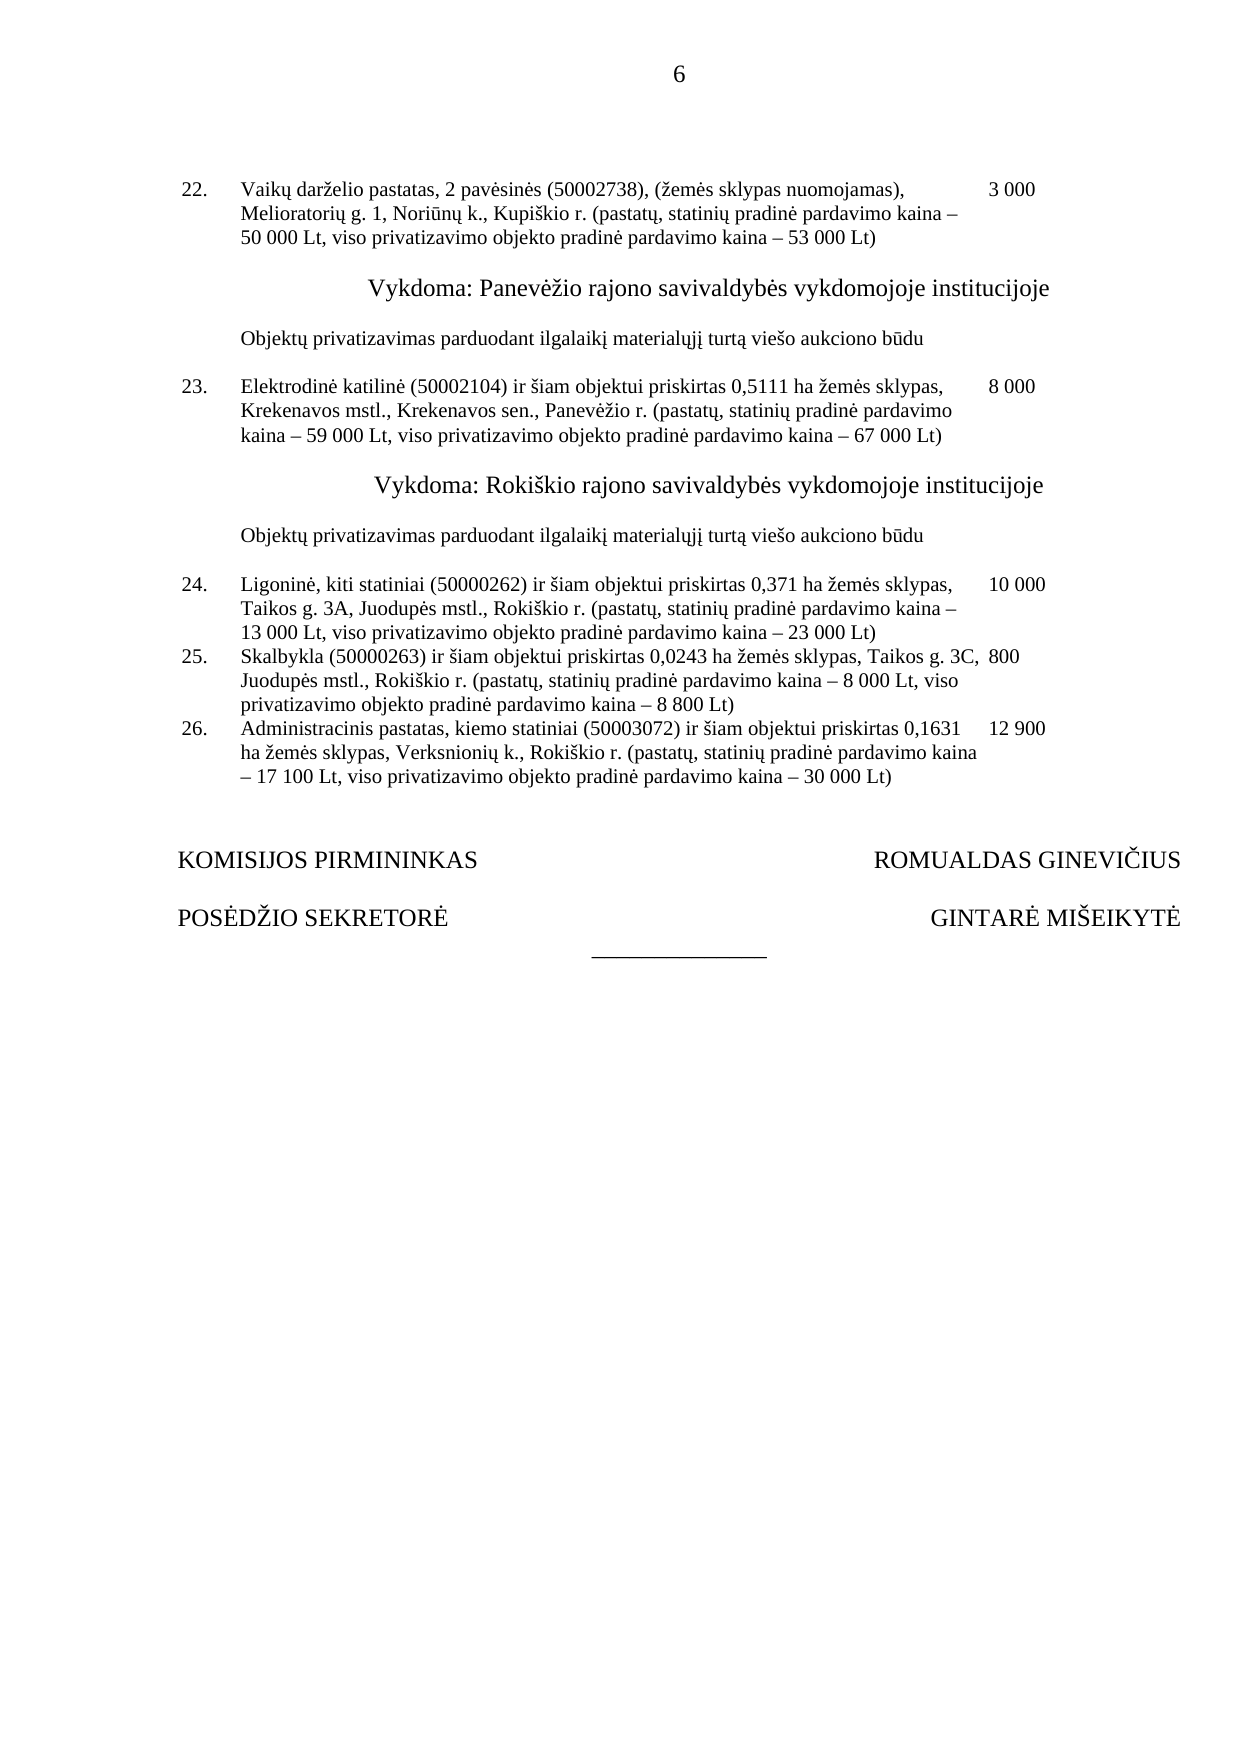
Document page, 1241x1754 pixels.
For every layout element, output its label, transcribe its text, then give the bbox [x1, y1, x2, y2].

table_cell [236, 447, 240, 471]
table_cell [232, 326, 236, 350]
text KOMISIJOS PIRMININKAS ROMUALDAS GINEVIČIUS [177, 846, 1181, 874]
table_cell [177, 471, 236, 499]
text POSĖDŽIO SEKRETORĖ GINTARĖ MIŠEIKYTĖ [177, 903, 1181, 932]
table_cell 22. [177, 177, 236, 249]
table_cell [980, 499, 984, 523]
table_cell [232, 548, 236, 572]
table_cell [984, 249, 988, 273]
table_cell [177, 326, 181, 350]
table_cell [984, 548, 988, 572]
table_cell [980, 548, 984, 572]
table_cell 10 000 [984, 572, 1181, 644]
table_cell [236, 548, 240, 572]
table_cell 12 900 [984, 716, 1181, 788]
table_cell [236, 350, 240, 374]
table_cell [232, 447, 236, 471]
table_cell [236, 302, 240, 326]
table_cell [1177, 302, 1181, 326]
table_cell [177, 548, 181, 572]
table_cell [1177, 499, 1181, 523]
table_cell 24. [177, 572, 236, 644]
table_cell [177, 274, 236, 302]
table_cell [232, 302, 236, 326]
table_cell 3 000 [984, 177, 1181, 249]
table_cell [177, 447, 181, 471]
table_cell [984, 447, 988, 471]
table_cell [177, 302, 181, 326]
table_cell [177, 350, 181, 374]
table_cell [232, 249, 236, 273]
table_cell [1177, 447, 1181, 471]
table_cell [232, 524, 236, 547]
table_cell [1177, 350, 1181, 374]
table_cell [177, 499, 181, 523]
table_cell [232, 499, 236, 523]
table_cell [177, 524, 181, 547]
table_cell 800 [984, 644, 1181, 716]
table_cell 26. [177, 716, 236, 788]
table_cell [980, 249, 984, 273]
table_cell [980, 447, 984, 471]
table_cell [1177, 249, 1181, 273]
text ______________ [177, 932, 1181, 961]
table_cell [1177, 548, 1181, 572]
table_cell 25. [177, 644, 236, 716]
table_cell [236, 499, 240, 523]
table_cell [984, 499, 988, 523]
table_cell 8 000 [984, 374, 1181, 447]
table_cell 23. [177, 374, 236, 447]
table_cell [236, 249, 240, 273]
table_cell [177, 249, 181, 273]
table_cell [232, 350, 236, 374]
